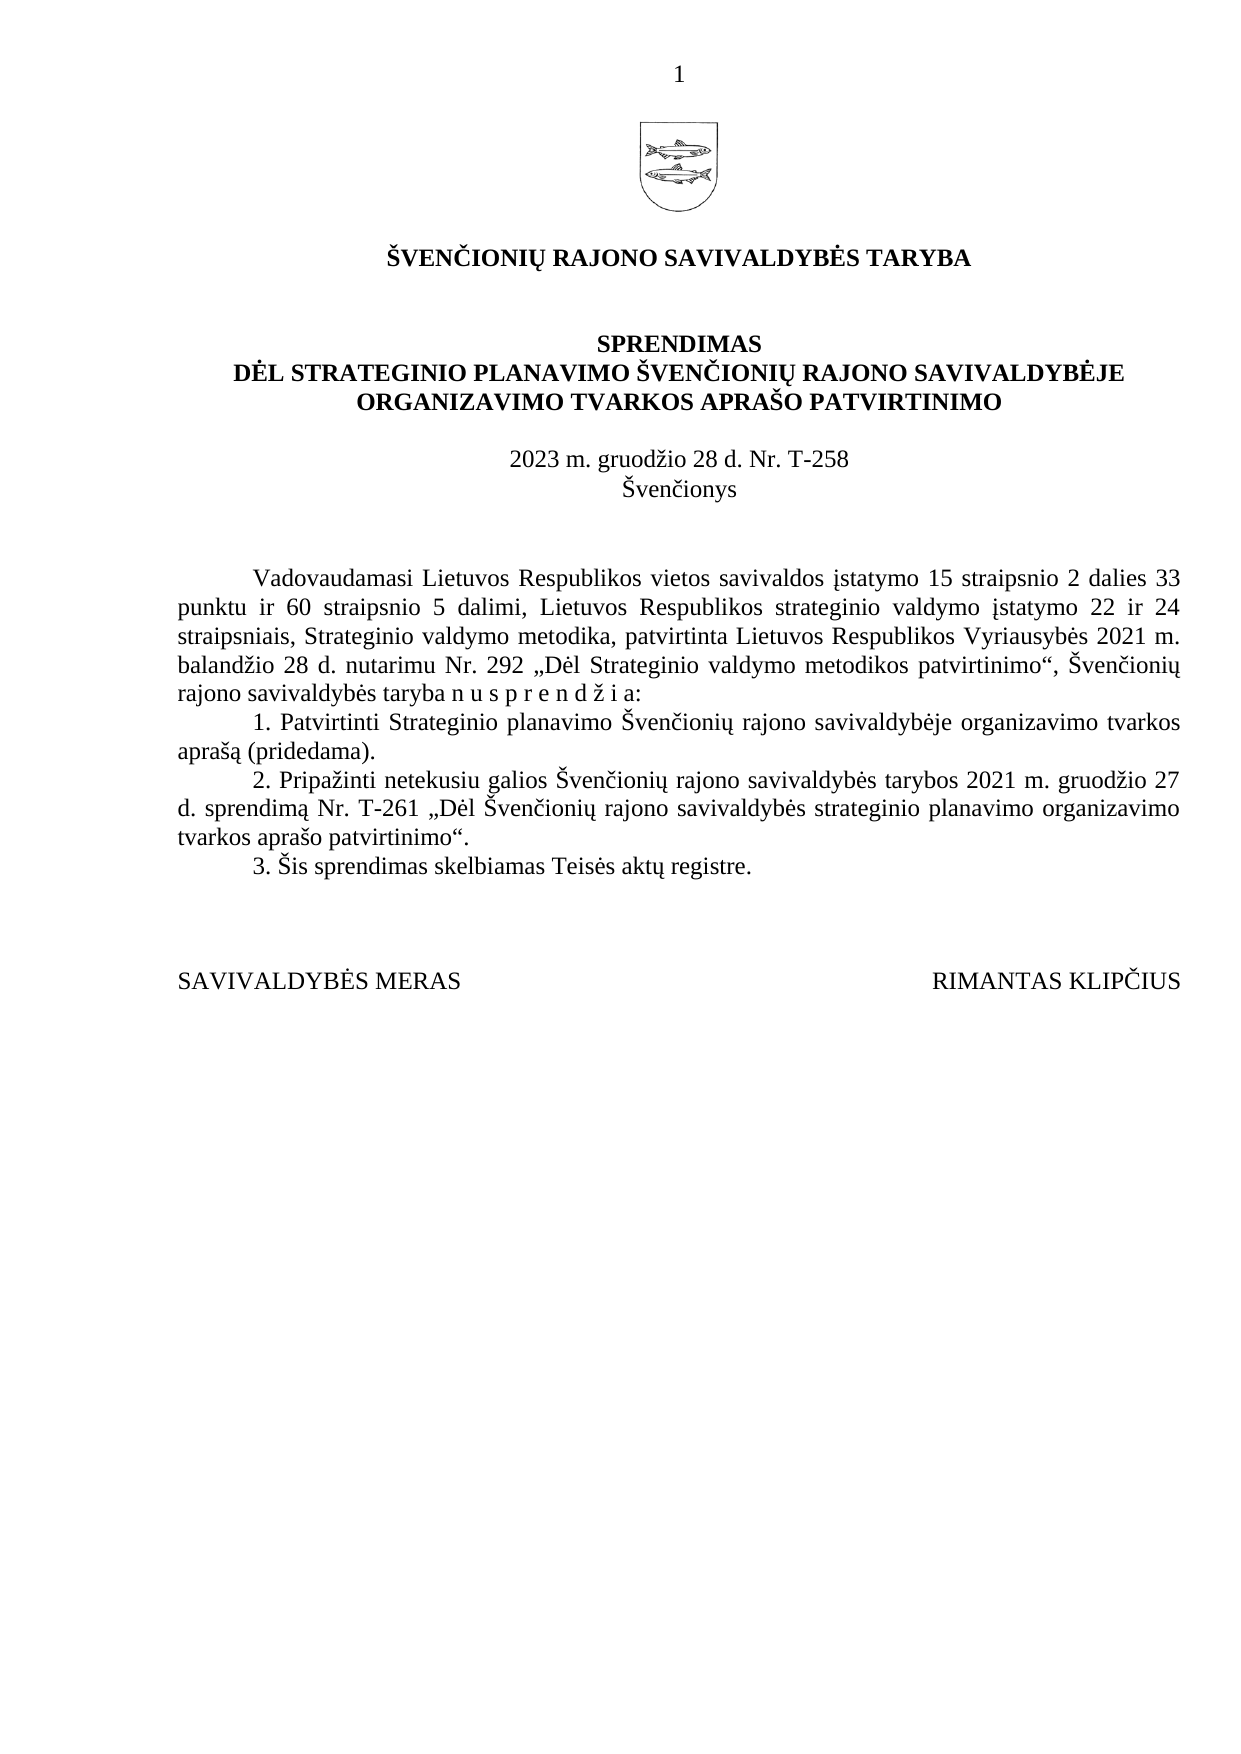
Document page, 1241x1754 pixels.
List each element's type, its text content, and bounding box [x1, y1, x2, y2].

text Vadovaudamasi Lietuvos Respublikos vietos savivaldos įstatymo 15 straipsnio 2 dalies 33 punktu ir 60 straipsnio 5 dalimi, Lietuvos Respublikos strateginio valdymo įstatymo 22 ir 24 straipsniais, Strateginio valdymo metodika, patvirtinta Lietuvos Respublikos Vyriausybės 2021 m. balandžio 28 d. nutarimu Nr. 292 „Dėl Strateginio valdymo metodikos patvirtinimo“, Švenčionių rajono savivaldybės taryba n u s p r e n d ž i a: [177, 563, 1181, 707]
text 2. Pripažinti netekusiu galios Švenčionių rajono savivaldybės tarybos 2021 m. gruodžio 27 d. sprendimą Nr. T-261 „Dėl Švenčionių rajono savivaldybės strateginio planavimo organizavimo tvarkos aprašo patvirtinimo“. [177, 765, 1181, 851]
text 2023 m. gruodžio 28 d. Nr. T-258 [177, 444, 1181, 473]
text SPRENDIMAS [177, 329, 1181, 358]
text Švenčionys [177, 474, 1181, 503]
text 3. Šis sprendimas skelbiamas Teisės aktų registre. [177, 851, 1181, 880]
text DĖL STRATEGINIO PLANAVIMO ŠVENČIONIŲ RAJONO SAVIVALDYBĖJE ORGANIZAVIMO TVARKOS APRAŠO PATVIRTINIMO [177, 358, 1181, 416]
text 1. Patvirtinti Strateginio planavimo Švenčionių rajono savivaldybėje organizavimo tvarkos aprašą (pridedama). [177, 707, 1181, 765]
subtitle ŠVENČIONIŲ RAJONO SAVIVALDYBĖS TARYBA [177, 243, 1181, 272]
text SAVIVALDYBĖS MERAS RIMANTAS KLIPČIUS [177, 966, 1181, 995]
